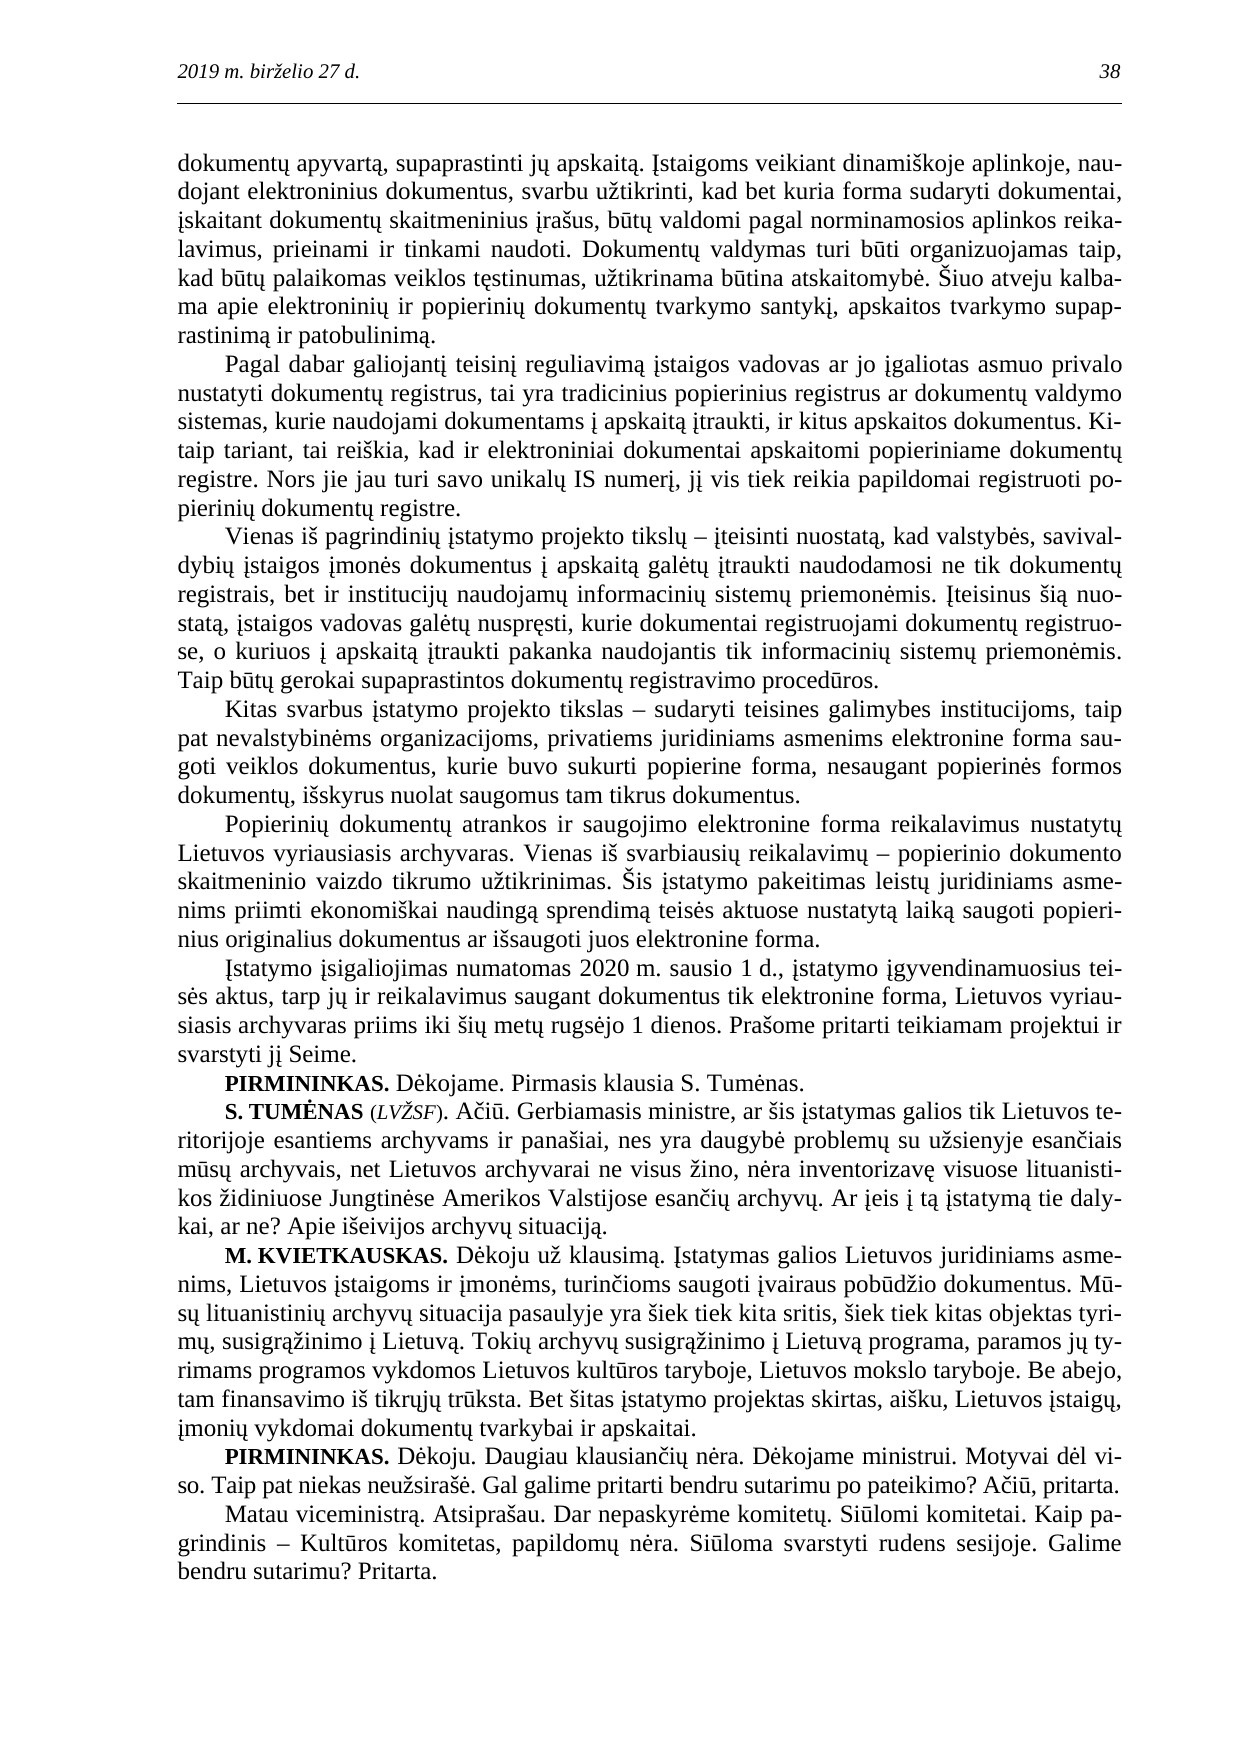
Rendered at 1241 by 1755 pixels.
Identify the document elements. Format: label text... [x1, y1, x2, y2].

text Ki­tas svar­bus įsta­ty­mo pro­jek­to tiks­las – su­da­ry­ti tei­si­nes ga­li­my­bes ins­ti­tu­ci­joms, taip pat ne­vals­ty­bi­nėms or­ga­ni­za­ci­joms, pri­va­tiems ju­ri­di­niams as­me­nims elek­tro­ni­ne for­ma sau­go­ti veik­los do­ku­men­tus, ku­rie bu­vo su­kur­ti po­pie­ri­ne for­ma, ne­sau­gant po­pie­ri­nės for­mos do­ku­men­tų, iš­sky­rus nuo­lat sau­go­mus tam tik­rus do­ku­men­tus. [177, 694, 1122, 809]
text Ma­tau vi­ce­mi­nist­rą. At­si­pra­šau. Dar ne­pa­sky­rė­me ko­mi­te­tų. Siū­lo­mi ko­mi­te­tai. Kaip pa­grin­di­nis – Kul­tū­ros ko­mi­te­tas, pa­pil­do­mų nė­ra. Siū­lo­ma svars­ty­ti ru­dens se­si­jo­je. Ga­li­me ben­dru su­ta­ri­mu? Pri­tar­ta. [177, 1499, 1122, 1585]
text Po­pie­ri­nių do­ku­men­tų at­ran­kos ir sau­go­ji­mo elek­tro­ni­ne for­ma rei­ka­la­vi­mus nu­sta­ty­tų Lie­tu­vos vy­riau­sia­sis ar­chy­va­ras. Vie­nas iš svar­biau­sių rei­ka­la­vi­mų – po­pie­ri­nio do­ku­men­to skait­me­ni­nio vaiz­do tik­ru­mo už­tik­ri­ni­mas. Šis įsta­ty­mo pa­kei­ti­mas leis­tų ju­ri­di­niams as­me­nims pri­im­ti eko­no­miš­kai nau­din­gą spren­di­mą tei­sės ak­tuo­se nu­sta­ty­tą lai­ką sau­go­ti po­pie­ri­nius ori­gi­na­lius do­ku­men­tus ar iš­sau­go­ti juos elek­tro­ni­ne for­ma. [177, 809, 1122, 953]
text Pa­gal da­bar ga­lio­jan­tį tei­si­nį re­gu­lia­vi­mą įstai­gos va­do­vas ar jo įga­lio­tas as­muo pri­va­lo nu­sta­ty­ti do­ku­men­tų re­gist­rus, tai yra tra­di­ci­nius po­pie­ri­nius re­gist­rus ar do­ku­men­tų val­dy­mo sis­te­mas, ku­rie nau­do­ja­mi do­ku­men­tams į ap­skai­tą įtrauk­ti, ir ki­tus ap­skai­tos do­ku­men­tus. Ki­taip ta­riant, tai reiš­kia, kad ir elek­tro­ni­niai do­ku­men­tai ap­skai­to­mi po­pie­ri­nia­me do­ku­men­tų re­gist­re. Nors jie jau tu­ri sa­vo uni­ka­lų IS nu­me­rį, jį vis tiek rei­kia pa­pil­do­mai re­gist­ruo­ti po­pie­ri­nių do­ku­men­tų re­gist­re. [177, 349, 1122, 521]
text Vie­nas iš pa­grin­di­nių įsta­ty­mo pro­jek­to tiks­lų – įtei­sin­ti nuo­sta­tą, kad vals­ty­bės, sa­vi­val­dy­bių įstai­gos įmo­nės do­ku­men­tus į ap­skai­tą ga­lė­tų įtrauk­ti nau­do­da­mo­si ne tik do­ku­men­tų re­gist­rais, bet ir ins­ti­tu­ci­jų nau­do­ja­mų in­for­ma­ci­nių sis­te­mų prie­mo­nė­mis. Įtei­si­nus šią nuo­sta­tą, įstai­gos va­do­vas ga­lė­tų nu­spręs­ti, ku­rie do­ku­men­tai re­gist­ruo­ja­mi do­ku­men­tų re­gist­ruo­se, o ku­riuos į ap­skai­tą įtrauk­ti pa­kan­ka nau­do­jan­tis tik in­for­ma­ci­nių sis­te­mų prie­mo­nė­mis. Taip bū­tų ge­ro­kai su­pap­ras­tin­tos do­ku­men­tų re­gist­ra­vi­mo pro­ce­dū­ros. [177, 521, 1122, 694]
text PIRMININKAS. Dė­ko­ju. Dau­giau klau­sian­čių nė­ra. Dė­ko­ja­me mi­nist­rui. Mo­ty­vai dėl vi­so. Taip pat nie­kas ne­už­si­ra­šė. Gal ga­li­me pri­tar­ti ben­dru su­ta­ri­mu po pa­tei­ki­mo? Ačiū, pri­tar­ta. [177, 1441, 1122, 1499]
text do­ku­men­tų apy­var­tą, su­pap­ras­tin­ti jų ap­skai­tą. Įstai­goms vei­kiant di­na­miš­ko­je ap­lin­ko­je, nau­do­jant elek­tro­ni­nius do­ku­men­tus, svar­bu už­tik­rin­ti, kad bet ku­ria for­ma su­da­ry­ti do­ku­men­tai, įskai­tant do­ku­men­tų skait­me­ni­nius įra­šus, bū­tų val­do­mi pa­gal nor­mi­na­mo­sios ap­lin­kos rei­ka­la­vi­mus, pri­ei­na­mi ir tin­ka­mi nau­do­ti. Do­ku­men­tų val­dy­mas tu­ri bū­ti or­ga­ni­zuo­ja­mas taip, kad bū­tų pa­lai­ko­mas veik­los tęs­ti­nu­mas, už­tik­ri­na­ma bū­ti­na at­skai­to­my­bė. Šiuo at­ve­ju kal­ba­ma apie elek­tro­ni­nių ir po­pie­ri­nių do­ku­men­tų tvar­ky­mo san­ty­kį, ap­skai­tos tvar­ky­mo su­pap­ras­ti­ni­mą ir pa­to­bu­li­ni­mą. [177, 148, 1122, 349]
text Įsta­ty­mo įsi­ga­lio­ji­mas nu­ma­to­mas 2020 m. sau­sio 1 d., įsta­ty­mo įgy­ven­di­na­muo­sius tei­sės ak­tus, tarp jų ir rei­ka­la­vi­mus sau­gant do­ku­men­tus tik elek­tro­ni­ne for­ma, Lie­tu­vos vy­riau­sia­sis ar­chy­va­ras pri­ims iki šių me­tų rug­sė­jo 1 die­nos. Pra­šo­me pri­tar­ti tei­kia­mam pro­jek­tui ir svars­ty­ti jį Sei­me. [177, 953, 1122, 1068]
text PIRMININKAS. Dė­ko­ja­me. Pir­ma­sis klau­sia S. Tu­mė­nas. [177, 1068, 1122, 1096]
text M. KVIETKAUSKAS. Dė­ko­ju už klau­si­mą. Įsta­ty­mas ga­lios Lie­tu­vos ju­ri­di­niams as­me­nims, Lie­tu­vos įstai­goms ir įmo­nėms, tu­rin­čioms sau­go­ti įvai­raus po­bū­džio do­ku­men­tus. Mū­sų li­tu­a­nis­ti­nių ar­chy­vų si­tu­a­ci­ja pa­sau­ly­je yra šiek tiek ki­ta sri­tis, šiek tiek ki­tas ob­jek­tas ty­ri­mų, su­si­grą­ži­ni­mo į Lie­tu­vą. To­kių ar­chy­vų su­si­grą­ži­ni­mo į Lie­tu­vą pro­gra­ma, pa­ra­mos jų ty­ri­mams pro­gra­mos vyk­do­mos Lie­tu­vos kul­tū­ros ta­ry­bo­je, Lie­tu­vos moks­lo ta­ry­bo­je. Be abe­jo, tam fi­nan­sa­vi­mo iš tik­rų­jų trūks­ta. Bet ši­tas įsta­ty­mo pro­jek­tas skir­tas, aiš­ku, Lie­tu­vos įstai­gų, įmo­nių vyk­do­mai do­ku­men­tų tvar­ky­bai ir ap­skai­tai. [177, 1240, 1122, 1441]
text S. TUMĖNAS (LVŽSF). Ačiū. Ger­bia­ma­sis mi­nist­re, ar šis įsta­ty­mas ga­lios tik Lie­tu­vos te­ri­to­ri­jo­je esan­tiems ar­chy­vams ir pa­na­šiai, nes yra dau­gy­bė pro­ble­mų su už­sie­ny­je esan­čiais mū­sų ar­chy­vais, net Lie­tu­vos ar­chy­va­rai ne vi­sus ži­no, nė­ra in­ven­to­ri­za­vę vi­suo­se li­tu­a­nis­ti­kos ži­di­niuo­se Jung­ti­nė­se Ame­ri­kos Vals­ti­jo­se esan­čių ar­chy­vų. Ar įeis į tą įsta­ty­mą tie da­ly­kai, ar ne? Apie iš­ei­vi­jos ar­chy­vų si­tu­a­ci­ją. [177, 1096, 1122, 1240]
